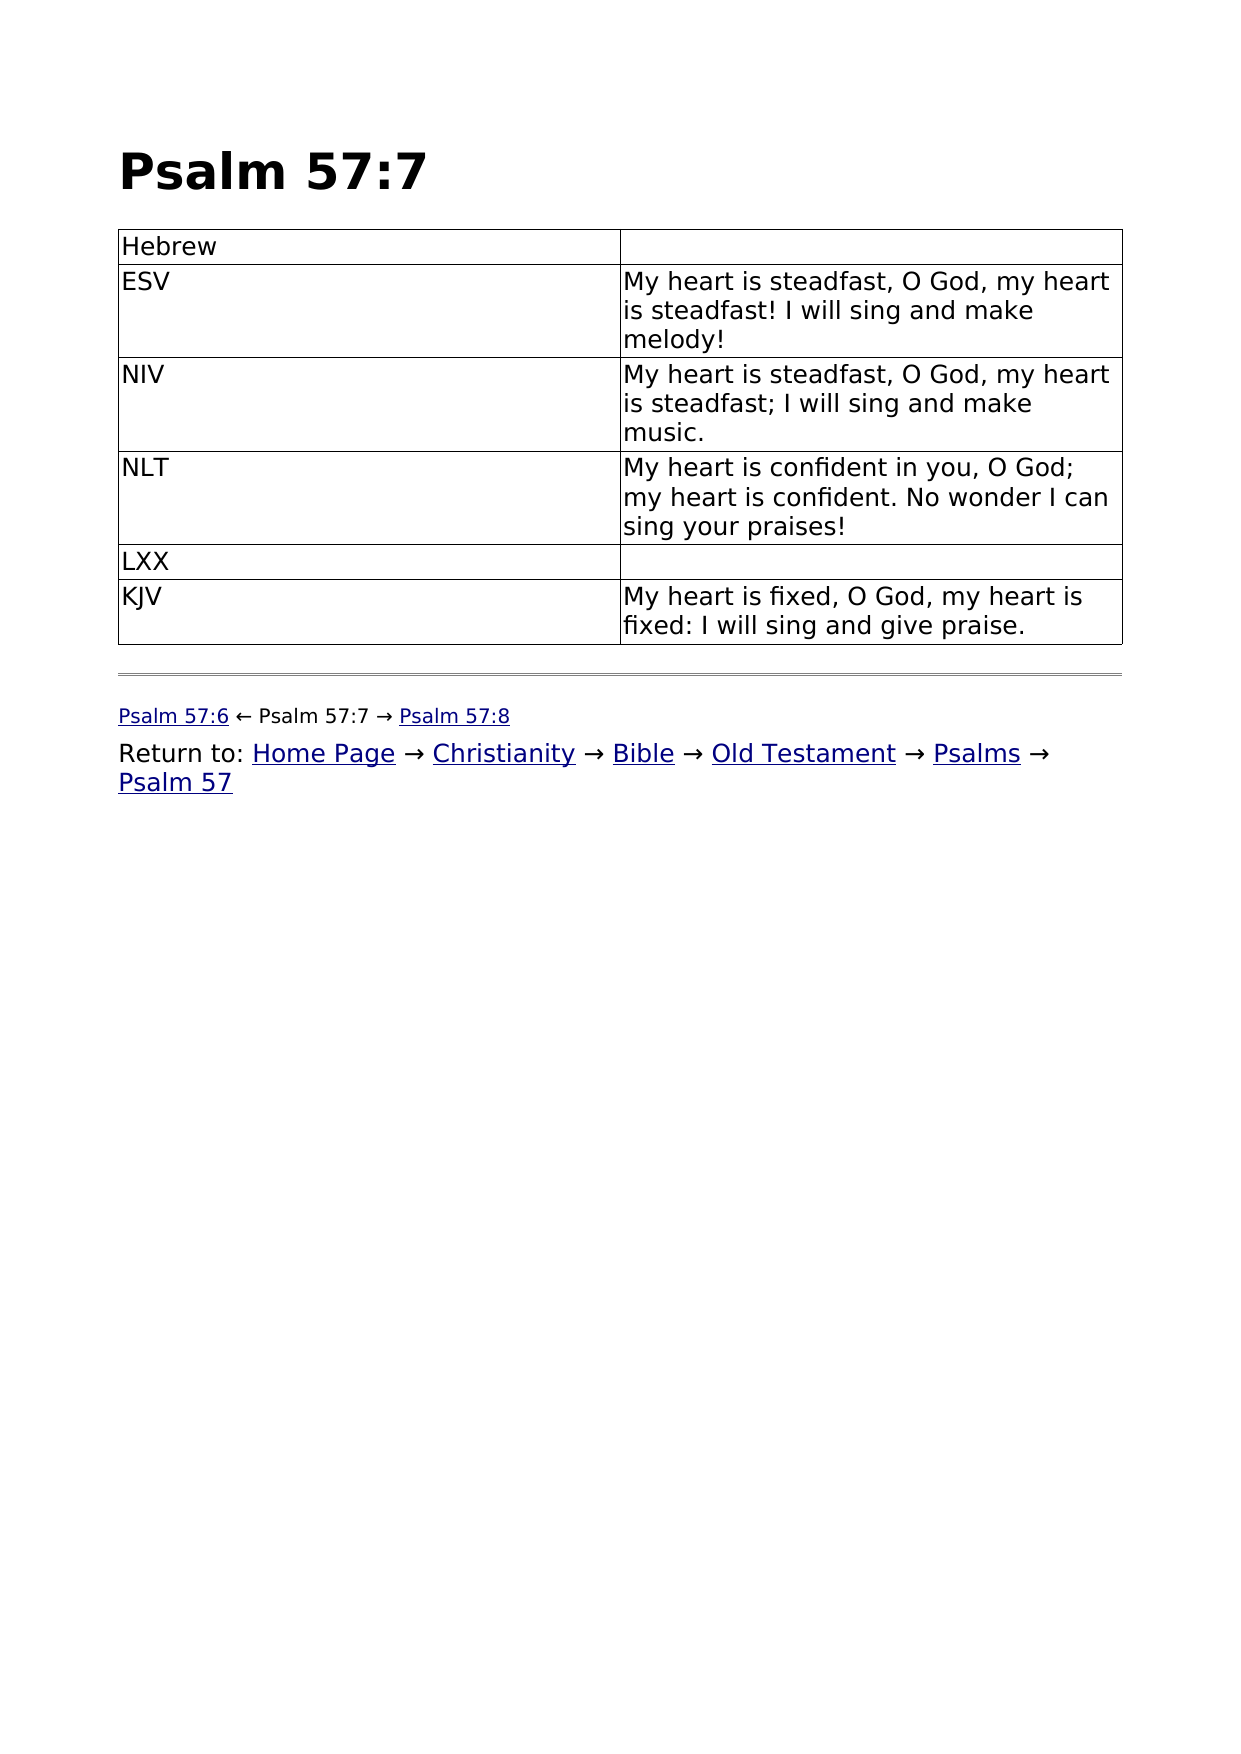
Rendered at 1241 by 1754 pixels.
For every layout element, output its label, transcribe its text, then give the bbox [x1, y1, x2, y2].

table_cell NIV [119, 358, 620, 451]
text Psalm 57:6 ← Psalm 57:7 → Psalm 57:8 [118, 705, 1122, 739]
table_header Hebrew [119, 230, 620, 264]
table_cell My heart is steadfast, O God, my heart is steadfast! I will sing and make melody! [621, 265, 1122, 357]
text Return to: Home Page → Christianity → Bible → Old Testament → Psalms → Psalm 57 [118, 739, 1122, 797]
table_header [621, 230, 1122, 264]
table_cell My heart is confident in you, O God; my heart is confident. No wonder I can sing your praises! [621, 452, 1122, 544]
table_cell NLT [119, 452, 620, 544]
table_cell My heart is steadfast, O God, my heart is steadfast; I will sing and make music. [621, 358, 1122, 451]
table_cell [621, 545, 1122, 579]
table_cell KJV [119, 580, 620, 643]
table_cell My heart is fixed, O God, my heart is fixed: I will sing and give praise. [621, 580, 1122, 643]
subtitle Psalm 57:7 [118, 143, 1122, 201]
table_cell LXX [119, 545, 620, 579]
table_cell ESV [119, 265, 620, 357]
